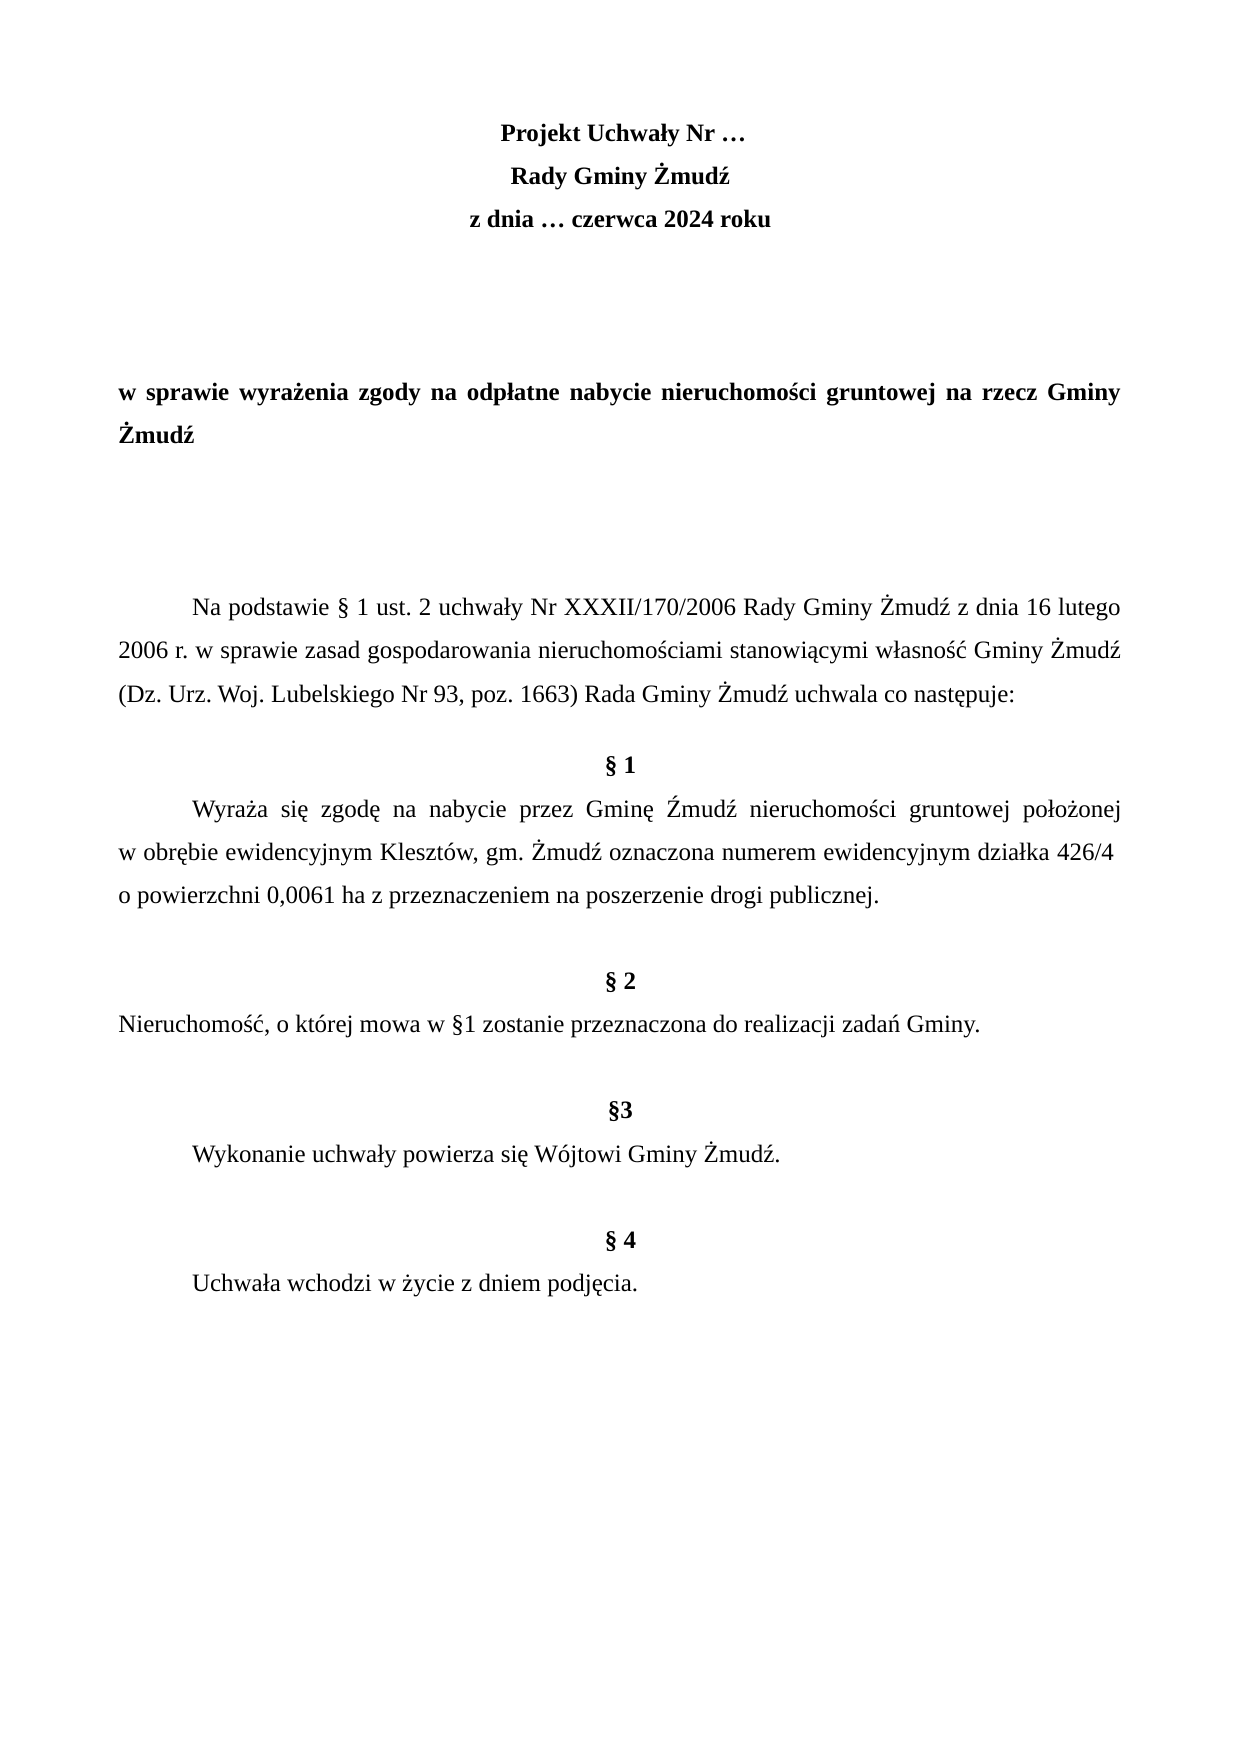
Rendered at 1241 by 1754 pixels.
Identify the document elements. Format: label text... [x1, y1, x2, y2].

text Nieruchomość, o której mowa w §1 zostanie przeznaczona do realizacji zadań Gminy. [118, 1009, 1122, 1038]
text z dnia … czerwca 2024 roku [118, 204, 1122, 233]
text Wyraża się zgodę na nabycie przez Gminę Źmudź nieruchomości gruntowej położonej w obrębie ewidencyjnym Klesztów, gm. Żmudź oznaczona numerem ewidencyjnym działka 426/4 o powierzchni 0,0061 ha z przeznaczeniem na poszerzenie drogi publicznej. [118, 794, 1122, 909]
text Wykonanie uchwały powierza się Wójtowi Gminy Żmudź. [118, 1139, 1122, 1167]
text § 4 [118, 1225, 1122, 1254]
text § 1 [118, 751, 1122, 779]
text Na podstawie § 1 ust. 2 uchwały Nr XXXII/170/2006 Rady Gminy Żmudź z dnia 16 lutego 2006 r. w sprawie zasad gospodarowania nieruchomościami stanowiącymi własność Gminy Żmudź (Dz. Urz. Woj. Lubelskiego Nr 93, poz. 1663) Rada Gminy Żmudź uchwala co następuje: [118, 592, 1122, 707]
text w sprawie wyrażenia zgody na odpłatne nabycie nieruchomości gruntowej na rzecz Gminy Żmudź [118, 377, 1122, 449]
text Uchwała wchodzi w życie z dniem podjęcia. [118, 1268, 1122, 1297]
text Projekt Uchwały Nr … Rady Gminy Żmudź [118, 118, 1122, 190]
text § 2 [118, 966, 1122, 995]
text §3 [118, 1096, 1122, 1124]
